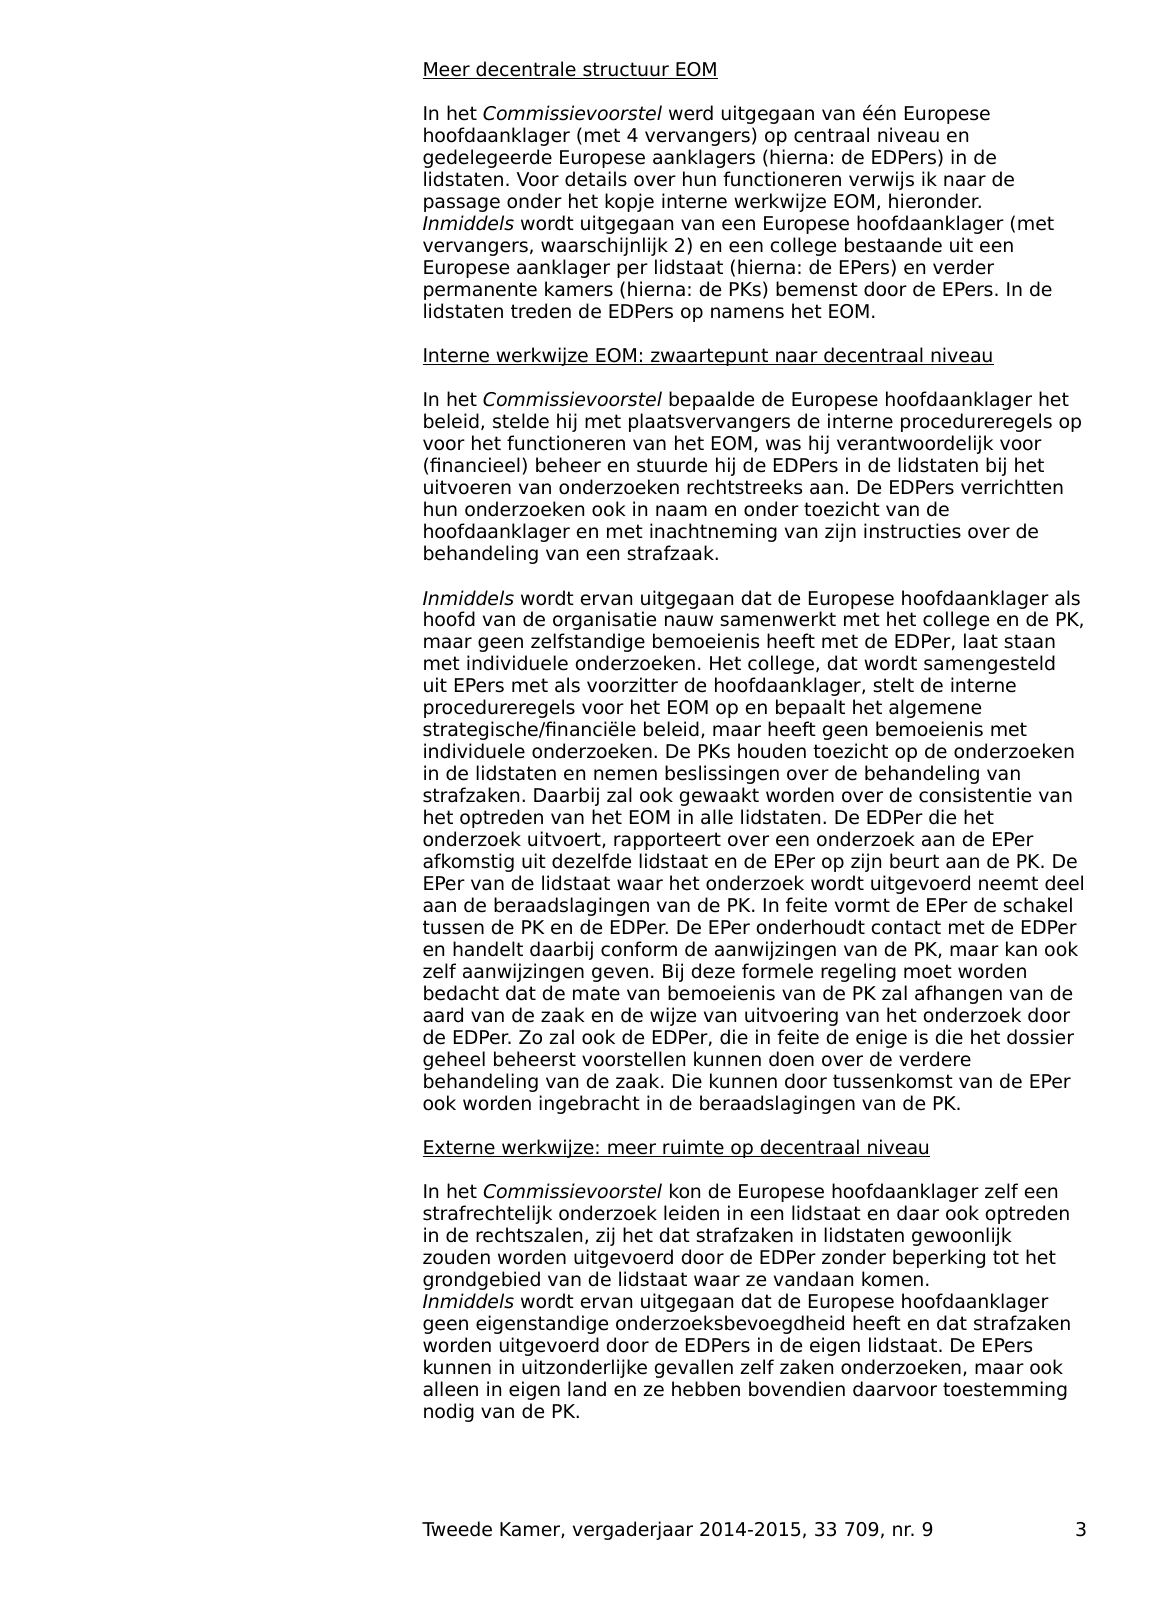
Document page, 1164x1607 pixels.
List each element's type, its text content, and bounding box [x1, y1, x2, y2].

subtitle Meer decentrale structuur EOM [422, 59, 1087, 81]
text In het Commissievoorstel kon de Europese hoofdaanklager zelf een strafrechtelijk onderzoek leiden in een lidstaat en daar ook optreden in de rechtszalen, zij het dat strafzaken in lidstaten gewoonlijk zouden worden uitgevoerd door de EDPer zonder beperking tot het grondgebied van de lidstaat waar ze vandaan komen. [422, 1181, 1087, 1291]
text Inmiddels wordt ervan uitgegaan dat de Europese hoofdaanklager geen eigenstandige onderzoeksbevoegdheid heeft en dat strafzaken worden uitgevoerd door de EDPers in de eigen lidstaat. De EPers kunnen in uitzonderlijke gevallen zelf zaken onderzoeken, maar ook alleen in eigen land en ze hebben bovendien daarvoor toestemming nodig van de PK. [422, 1291, 1087, 1423]
text Inmiddels wordt uitgegaan van een Europese hoofdaanklager (met vervangers, waarschijnlijk 2) en een college bestaande uit een Europese aanklager per lidstaat (hierna: de EPers) en verder permanente kamers (hierna: de PKs) bemenst door de EPers. In de lidstaten treden de EDPers op namens het EOM. [422, 213, 1087, 323]
text Inmiddels wordt ervan uitgegaan dat de Europese hoofdaanklager als hoofd van de organisatie nauw samenwerkt met het college en de PK, maar geen zelfstandige bemoeienis heeft met de EDPer, laat staan met individuele onderzoeken. Het college, dat wordt samengesteld uit EPers met als voorzitter de hoofdaanklager, stelt de interne procedureregels voor het EOM op en bepaalt het algemene strategische/financiële beleid, maar heeft geen bemoeienis met individuele onderzoeken. De PKs houden toezicht op de onderzoeken in de lidstaten en nemen beslissingen over de behandeling van strafzaken. Daarbij zal ook gewaakt worden over de consistentie van het optreden van het EOM in alle lidstaten. De EDPer die het onderzoek uitvoert, rapporteert over een onderzoek aan de EPer afkomstig uit dezelfde lidstaat en de EPer op zijn beurt aan de PK. De EPer van de lidstaat waar het onderzoek wordt uitgevoerd neemt deel aan de beraadslagingen van de PK. In feite vormt de EPer de schakel tussen de PK en de EDPer. De EPer onderhoudt contact met de EDPer en handelt daarbij conform de aanwijzingen van de PK, maar kan ook zelf aanwijzingen geven. Bij deze formele regeling moet worden bedacht dat de mate van bemoeienis van de PK zal afhangen van de aard van de zaak en de wijze van uitvoering van het onderzoek door de EDPer. Zo zal ook de EDPer, die in feite de enige is die het dossier geheel beheerst voorstellen kunnen doen over de verdere behandeling van de zaak. Die kunnen door tussenkomst van de EPer ook worden ingebracht in de beraadslagingen van de PK. [422, 587, 1087, 1115]
text In het Commissievoorstel werd uitgegaan van één Europese hoofdaanklager (met 4 vervangers) op centraal niveau en gedelegeerde Europese aanklagers (hierna: de EDPers) in de lidstaten. Voor details over hun functioneren verwijs ik naar de passage onder het kopje interne werkwijze EOM, hieronder. [422, 103, 1087, 213]
text In het Commissievoorstel bepaalde de Europese hoofdaanklager het beleid, stelde hij met plaatsvervangers de interne procedureregels op voor het functioneren van het EOM, was hij verantwoordelijk voor (financieel) beheer en stuurde hij de EDPers in de lidstaten bij het uitvoeren van onderzoeken rechtstreeks aan. De EDPers verrichtten hun onderzoeken ook in naam en onder toezicht van de hoofdaanklager en met inachtneming van zijn instructies over de behandeling van een strafzaak. [422, 389, 1087, 565]
subtitle Externe werkwijze: meer ruimte op decentraal niveau [422, 1137, 1087, 1159]
subtitle Interne werkwijze EOM: zwaartepunt naar decentraal niveau [422, 345, 1087, 367]
